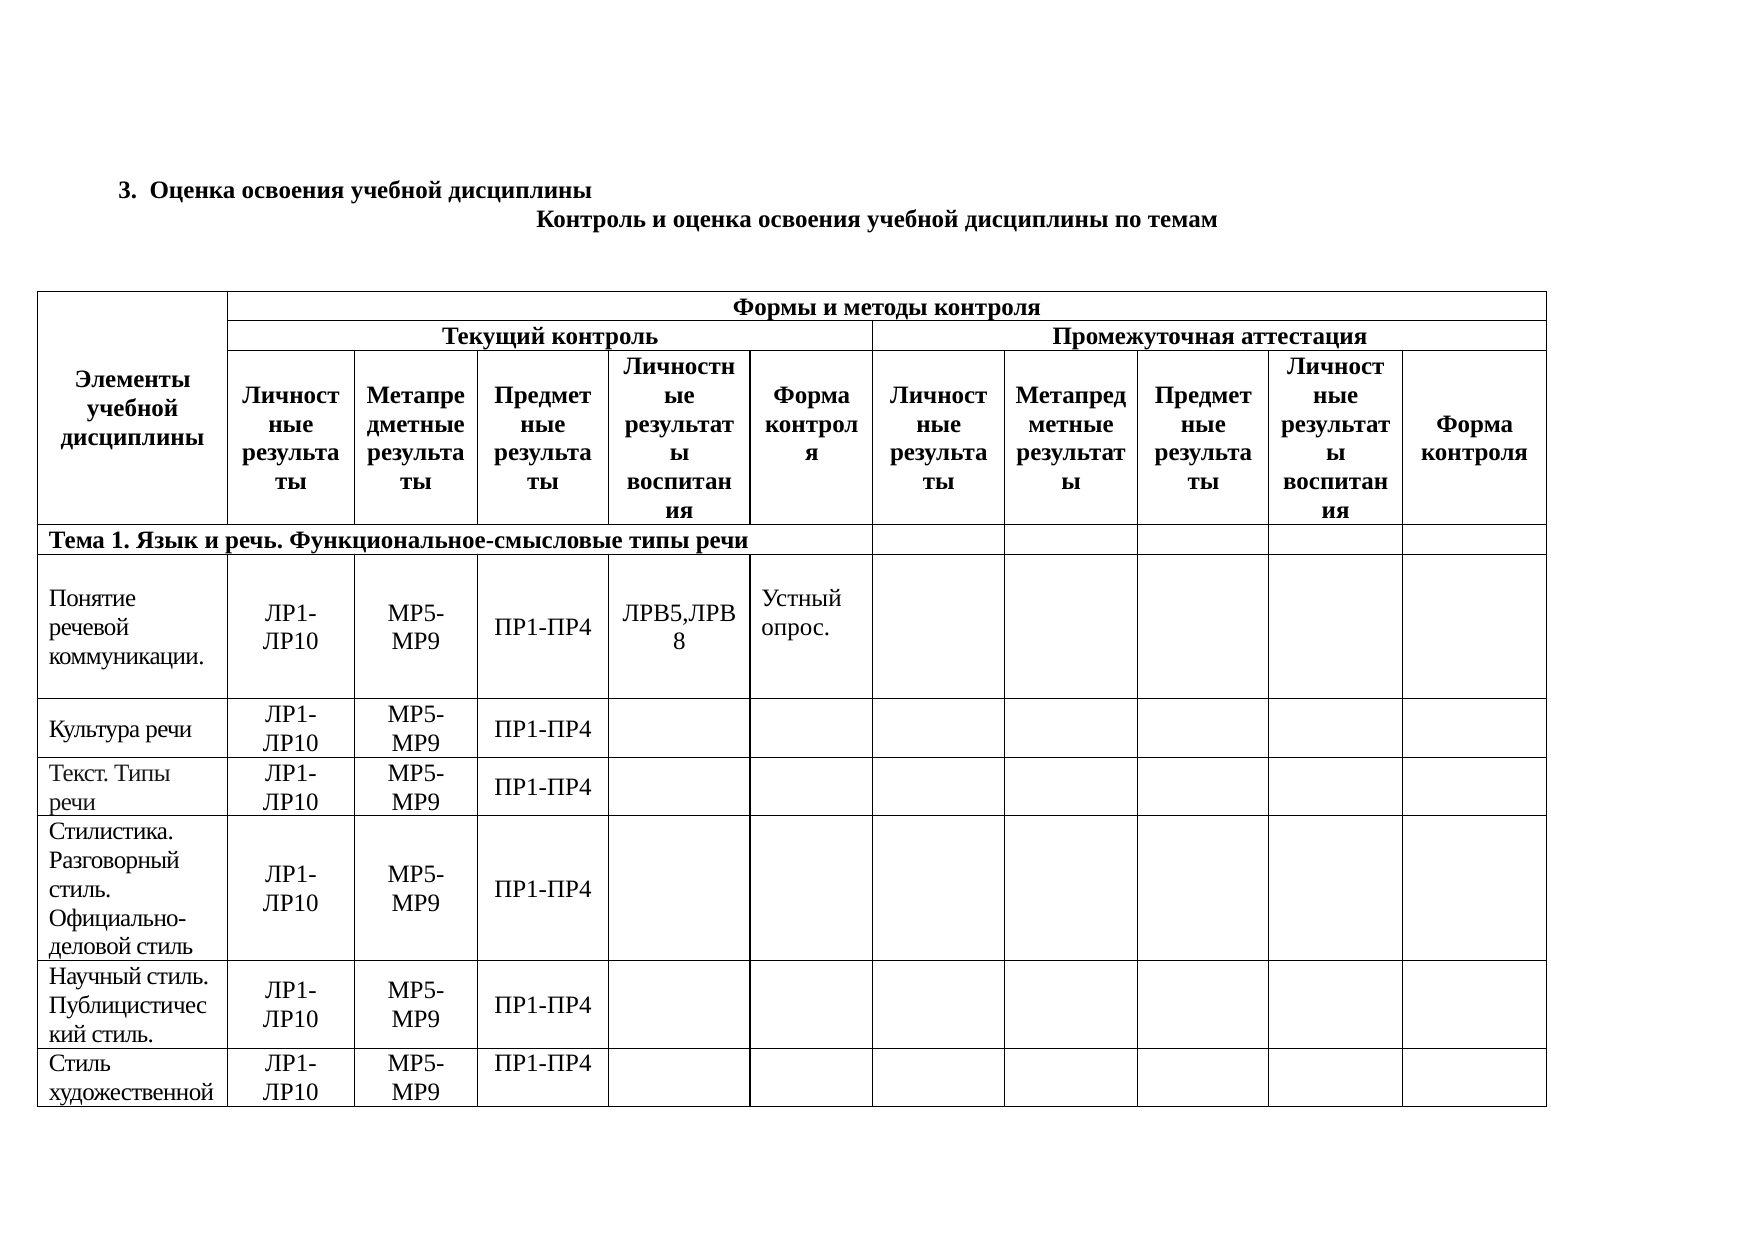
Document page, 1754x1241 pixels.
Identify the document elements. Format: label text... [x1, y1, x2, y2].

table_cell [1269, 699, 1402, 757]
table_cell МР5-МР9 [355, 555, 477, 698]
table_cell Форма контроля [1403, 351, 1546, 524]
table_cell ЛР1-ЛР10 [228, 555, 354, 698]
table_cell [1403, 1049, 1546, 1106]
table_cell [1138, 961, 1268, 1047]
table_cell ПР1-ПР4 [478, 816, 608, 960]
table_cell [1138, 1049, 1268, 1106]
table_cell [1403, 555, 1546, 698]
table_cell Личностные результаты [228, 351, 354, 524]
table_cell [1269, 555, 1402, 698]
table_header Элементы учебной дисциплины [38, 292, 227, 524]
table_cell [609, 961, 749, 1047]
text 3. Оценка освоения учебной дисциплины [118, 176, 1636, 204]
table_cell Тема 1. Язык и речь. Функциональное-смысловые типы речи [38, 525, 872, 553]
table_cell [609, 758, 749, 815]
table_cell ПР1-ПР4 [478, 1049, 608, 1106]
table_cell [873, 1049, 1004, 1106]
table_cell [1269, 525, 1402, 553]
table_cell Стиль художественной [38, 1049, 227, 1106]
table_cell [1403, 961, 1546, 1047]
table_cell ЛР1-ЛР10 [228, 758, 354, 815]
table_cell [1138, 816, 1268, 960]
table_cell [873, 961, 1004, 1047]
table_cell [609, 816, 749, 960]
table_cell [1005, 525, 1137, 553]
table_cell МР5-МР9 [355, 961, 477, 1047]
table_cell ЛРВ5,ЛРВ8 [609, 555, 749, 698]
table_cell ЛР1-ЛР10 [228, 816, 354, 960]
table_cell [609, 699, 749, 757]
table_cell [1403, 758, 1546, 815]
table_cell [873, 699, 1004, 757]
table_cell [1269, 961, 1402, 1047]
table_cell Понятие речевой коммуникации. [38, 555, 227, 698]
table_cell Промежуточная аттестация [873, 321, 1546, 350]
table_cell ПР1-ПР4 [478, 961, 608, 1047]
table_cell ЛР1-ЛР10 [228, 1049, 354, 1106]
table_cell [1403, 699, 1546, 757]
table_cell Текущий контроль [228, 321, 872, 350]
table_cell МР5-МР9 [355, 816, 477, 960]
table_cell [1403, 525, 1546, 553]
table_cell МР5-МР9 [355, 699, 477, 757]
table_cell МР5-МР9 [355, 1049, 477, 1106]
table_cell [1005, 816, 1137, 960]
table_cell [873, 758, 1004, 815]
table_cell [1138, 758, 1268, 815]
table_cell [873, 525, 1004, 553]
table_cell Культура речи [38, 699, 227, 757]
table_cell [1005, 1049, 1137, 1106]
table_cell Личностные результаты воспитания [609, 351, 749, 524]
table_cell Устный опрос. [751, 555, 872, 698]
table_cell ПР1-ПР4 [478, 758, 608, 815]
table_cell [1005, 961, 1137, 1047]
table_cell Стилистика. Разговорный стиль. Официально-деловой стиль [38, 816, 227, 960]
table_cell [1005, 758, 1137, 815]
table_cell Личностные результаты [873, 351, 1004, 524]
table_cell [1269, 1049, 1402, 1106]
table_cell Форма контроля [751, 351, 872, 524]
table_cell ПР1-ПР4 [478, 699, 608, 757]
table_cell [1269, 758, 1402, 815]
table_cell [751, 699, 872, 757]
table_cell [1138, 525, 1268, 553]
table_cell ЛР1-ЛР10 [228, 961, 354, 1047]
table_cell [751, 1049, 872, 1106]
table_header Формы и методы контроля [228, 292, 1546, 320]
table_cell [873, 555, 1004, 698]
table_cell [1138, 699, 1268, 757]
table_cell [1403, 816, 1546, 960]
table_cell [1269, 816, 1402, 960]
table_cell [1005, 699, 1137, 757]
table_cell [751, 961, 872, 1047]
table_cell МР5-МР9 [355, 758, 477, 815]
table_cell [751, 758, 872, 815]
table_cell [1005, 555, 1137, 698]
table_cell [751, 816, 872, 960]
table_cell [873, 816, 1004, 960]
table_cell Метапредметные результаты [355, 351, 477, 524]
table_cell Предметные результаты [478, 351, 608, 524]
table_cell [1138, 555, 1268, 698]
table_cell Предметные результаты [1138, 351, 1268, 524]
table_cell Метапредметные результаты [1005, 351, 1137, 524]
table_cell Личностные результаты воспитания [1269, 351, 1402, 524]
table_cell Текст. Типы речи [38, 758, 227, 815]
table_cell Научный стиль. Публицистический стиль. [38, 961, 227, 1047]
table_cell ЛР1-ЛР10 [228, 699, 354, 757]
table_cell ПР1-ПР4 [478, 555, 608, 698]
table_cell [609, 1049, 749, 1106]
text Контроль и оценка освоения учебной дисциплины по темам [118, 204, 1636, 233]
